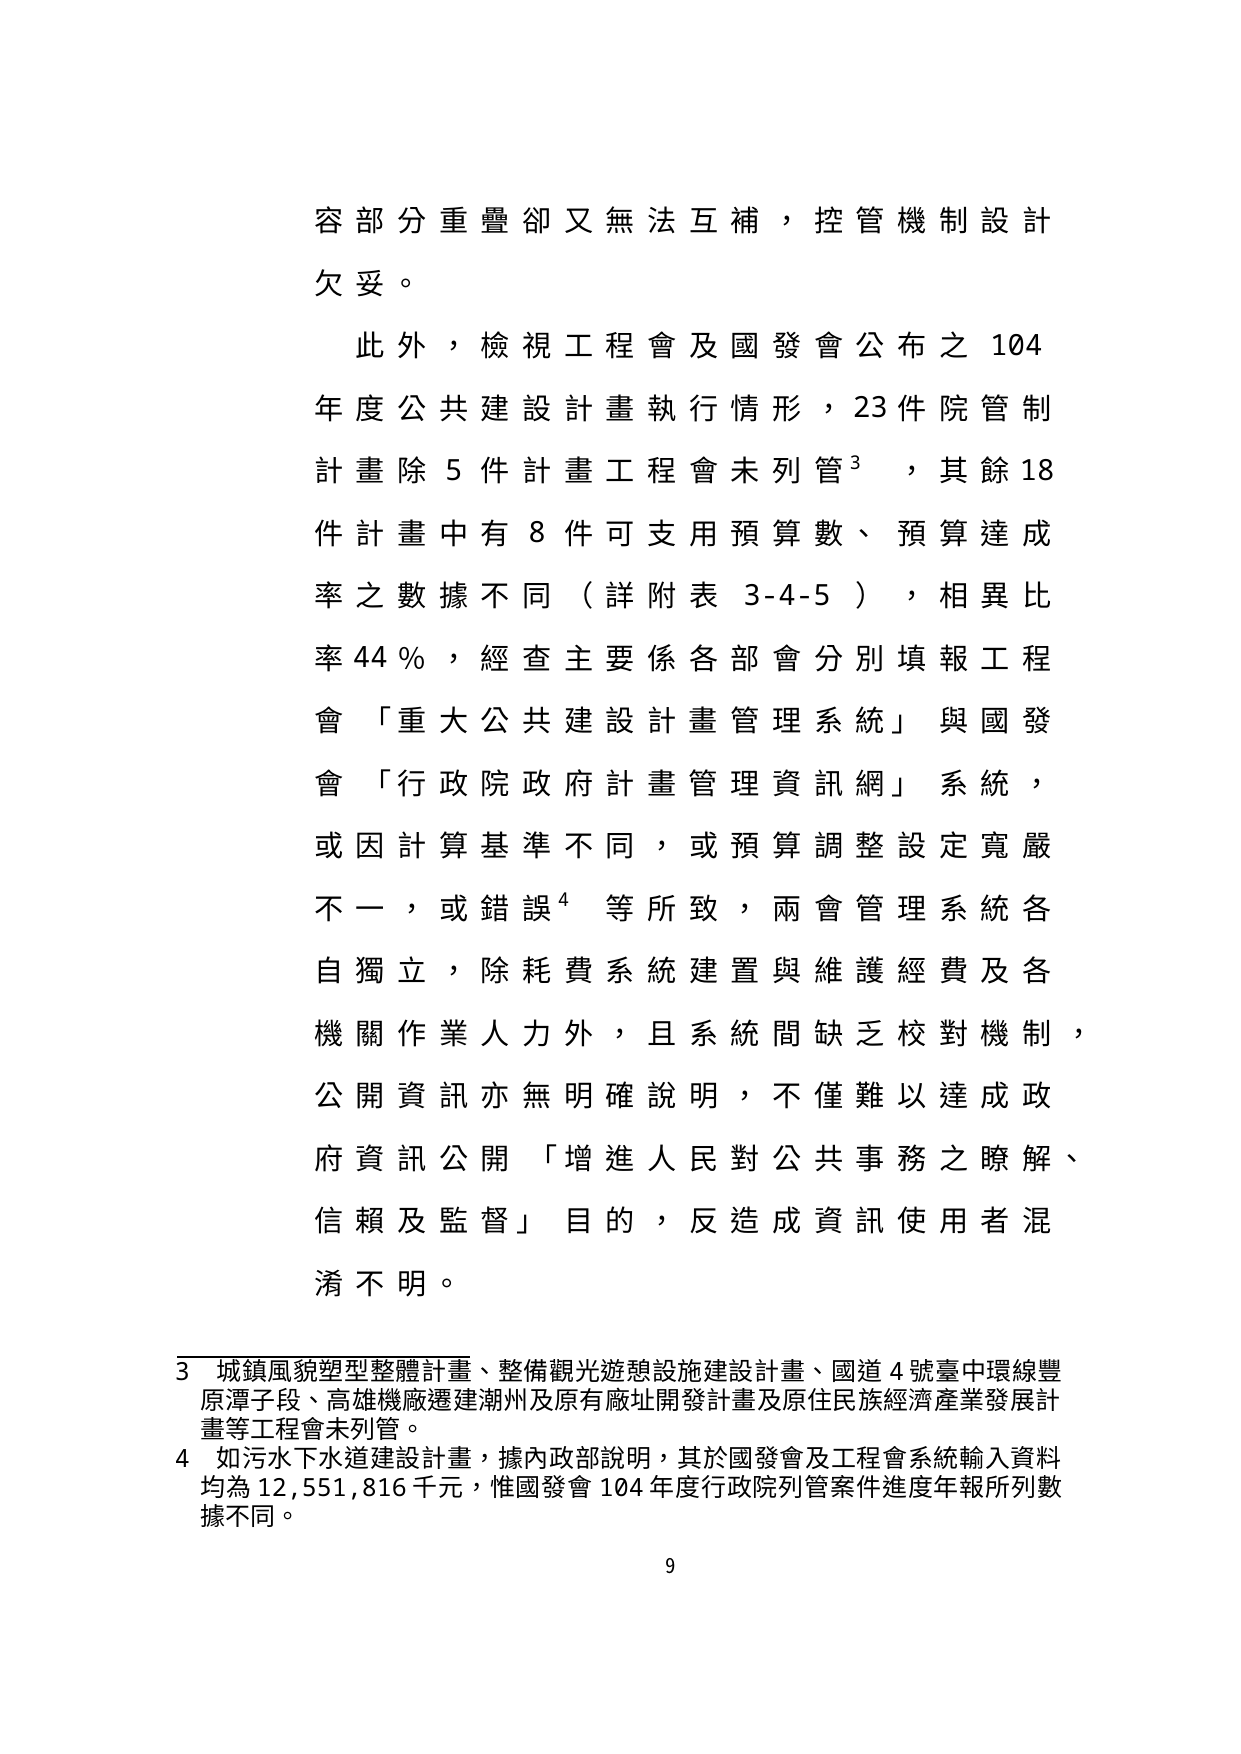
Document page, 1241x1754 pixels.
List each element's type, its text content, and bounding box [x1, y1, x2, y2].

text 此外，檢視工程會及國發會公布之104年度公共建設計畫執行情形，23件院管制計畫除5件計畫工程會未列管，其餘18件計畫中有8件可支用預算數、預算達成率之數據不同（詳附表3-4-5），相異比率44％，經查主要係各部會分別填報工程會「重大公共建設計畫管理系統」與國發會「行政院政府計畫管理資訊網」系統，或因計算基準不同，或預算調整設定寬嚴不一，或錯誤等所致，兩會管理系統各自獨立，除耗費系統建置與維護經費及各機關作業人力外，且系統間缺乏校對機制，公開資訊亦無明確說明，不僅難以達成政府資訊公開「增進人民對公共事務之瞭解、信賴及監督」目的，反造成資訊使用者混淆不明。 [271, 302, 1058, 1302]
text 如污水下水道建設計畫，據內政部說明，其於國發會及工程會系統輸入資料均為12,551,816千元，惟國發會104年度行政院列管案件進度年報所列數據不同。 [174, 1444, 1063, 1532]
text 城鎮風貌塑型整體計畫、整備觀光遊憩設施建設計畫、國道4號臺中環線豐原潭子段、高雄機廠遷建潮州及原有廠址開發計畫及原住民族經濟產業發展計畫等工程會未列管。 [174, 1357, 1063, 1444]
text 容部分重疊卻又無法互補，控管機制設計欠妥。 [271, 177, 1058, 302]
